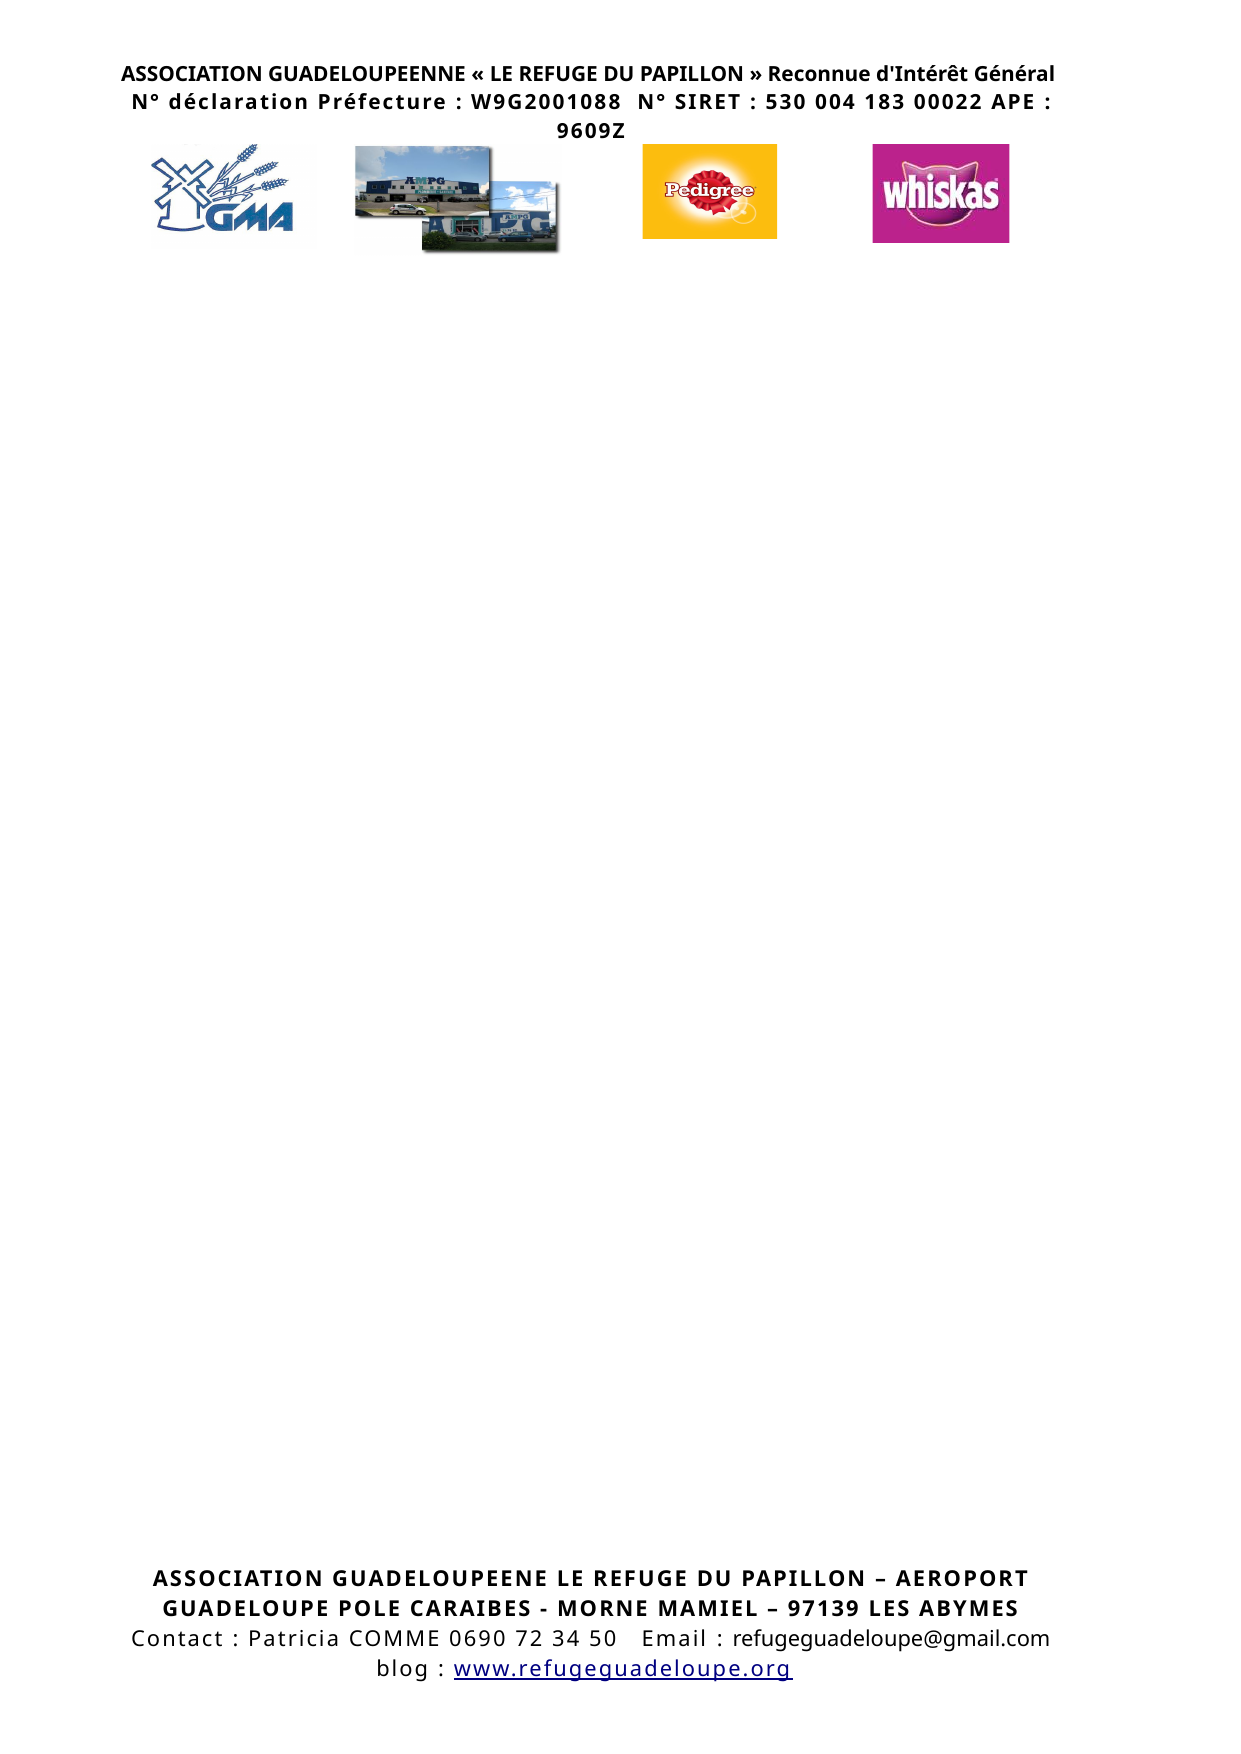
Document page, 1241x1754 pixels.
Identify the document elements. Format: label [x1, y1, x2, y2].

picture [353, 144, 563, 256]
picture [872, 144, 1010, 243]
picture [642, 144, 778, 239]
picture [151, 144, 317, 249]
